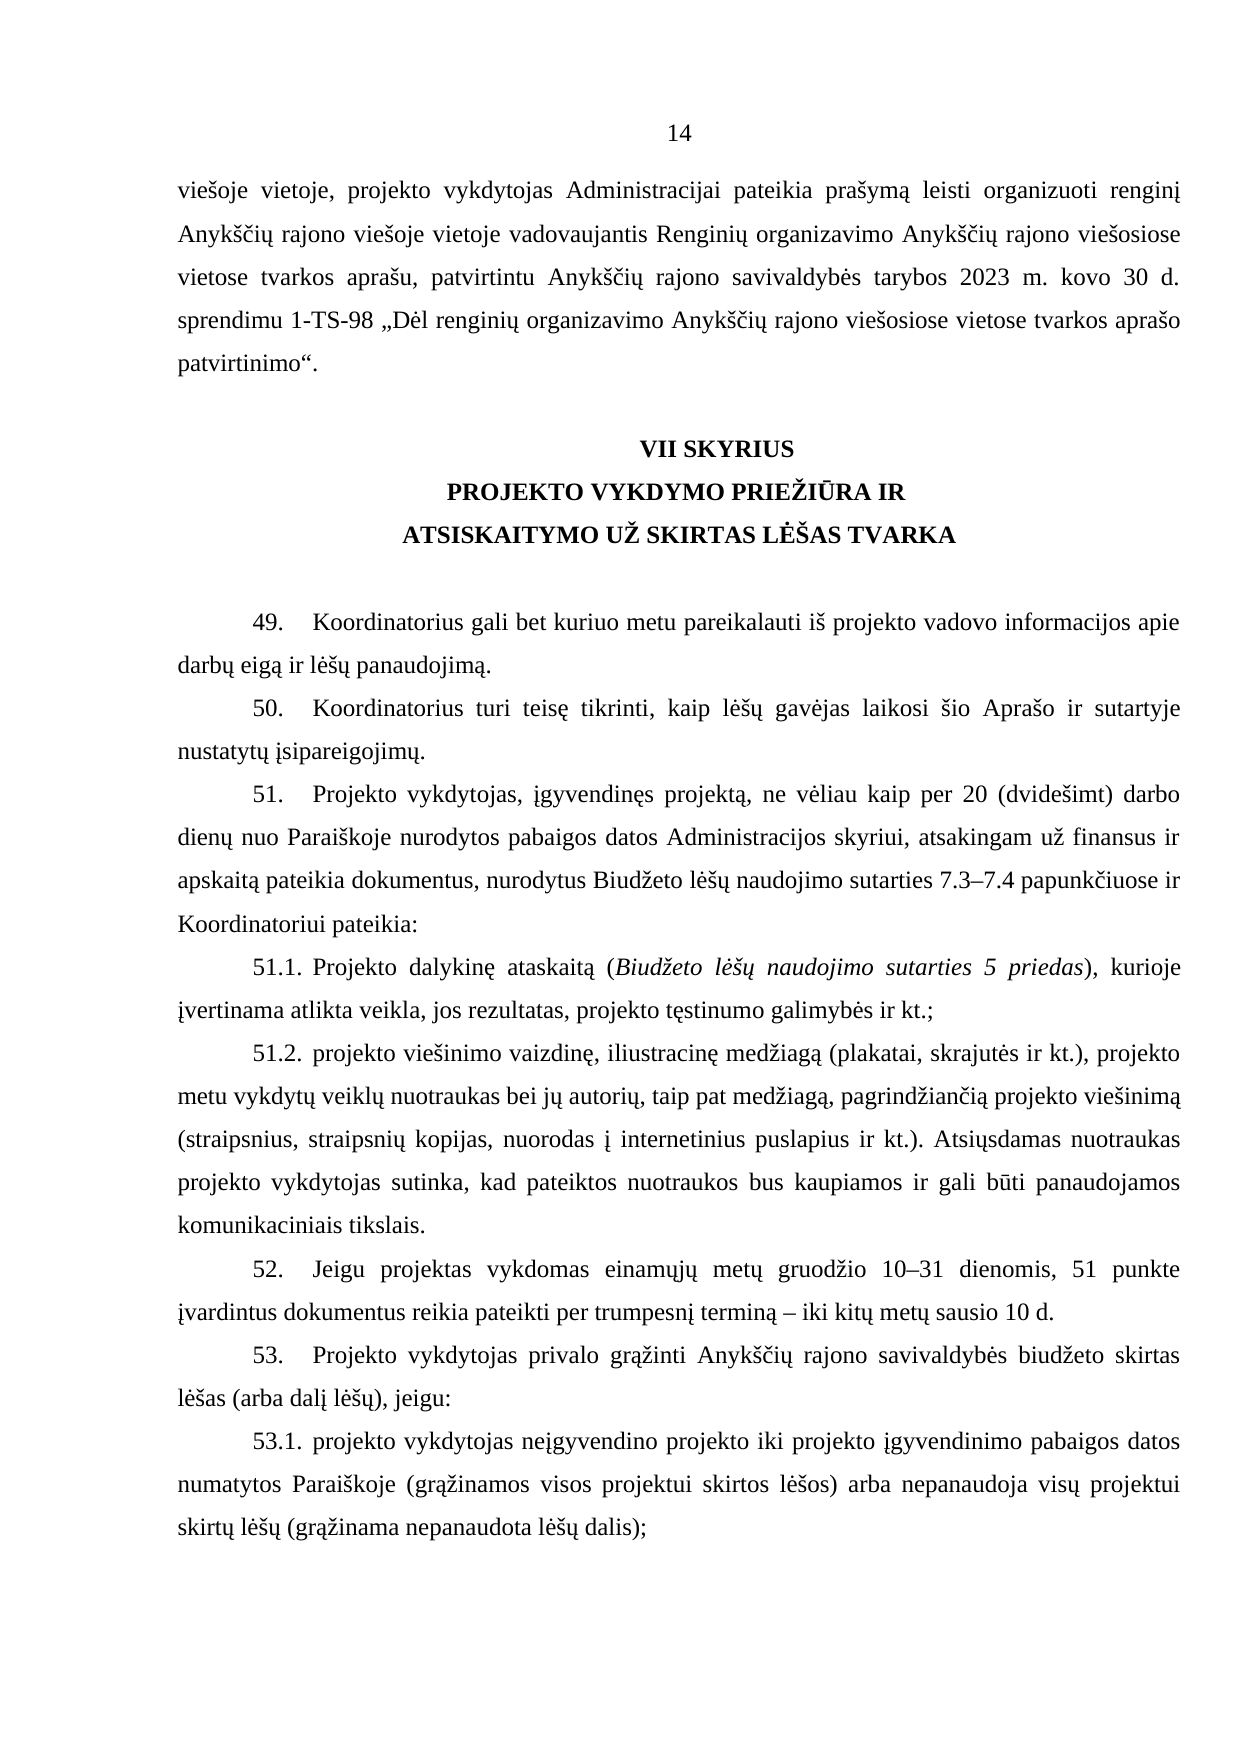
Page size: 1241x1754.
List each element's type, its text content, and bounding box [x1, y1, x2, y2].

text 50. Koordinatorius turi teisę tikrinti, kaip lėšų gavėjas laikosi šio Aprašo ir sutartyje nustatytų įsipareigojimų. [177, 693, 1181, 765]
text PROJEKTO VYKDYMO PRIEŽIŪRA IR [177, 477, 1181, 506]
text 53. Projekto vykdytojas privalo grąžinti Anykščių rajono savivaldybės biudžeto skirtas lėšas (arba dalį lėšų), jeigu: [177, 1340, 1181, 1412]
text viešoje vietoje, projekto vykdytojas Administracijai pateikia prašymą leisti organizuoti renginį Anykščių rajono viešoje vietoje vadovaujantis Renginių organizavimo Anykščių rajono viešosiose vietose tvarkos aprašu, patvirtintu Anykščių rajono savivaldybės tarybos 2023 m. kovo 30 d. sprendimu 1-TS-98 „Dėl renginių organizavimo Anykščių rajono viešosiose vietose tvarkos aprašo patvirtinimo“. [177, 176, 1181, 377]
text 51.2. projekto viešinimo vaizdinę, iliustracinę medžiagą (plakatai, skrajutės ir kt.), projekto metu vykdytų veiklų nuotraukas bei jų autorių, taip pat medžiagą, pagrindžiančią projekto viešinimą (straipsnius, straipsnių kopijas, nuorodas į internetinius puslapius ir kt.). Atsiųsdamas nuotraukas projekto vykdytojas sutinka, kad pateiktos nuotraukos bus kaupiamos ir gali būti panaudojamos komunikaciniais tikslais. [177, 1038, 1181, 1239]
text 52. Jeigu projektas vykdomas einamųjų metų gruodžio 10–31 dienomis, 51 punkte įvardintus dokumentus reikia pateikti per trumpesnį terminą – iki kitų metų sausio 10 d. [177, 1254, 1181, 1326]
text VII SKYRIUS [177, 434, 1181, 463]
text 51.1. Projekto dalykinę ataskaitą (Biudžeto lėšų naudojimo sutarties 5 priedas), kurioje įvertinama atlikta veikla, jos rezultatas, projekto tęstinumo galimybės ir kt.; [177, 952, 1181, 1024]
text ATSISKAITYMO UŽ SKIRTAS LĖŠAS TVARKA [177, 521, 1181, 549]
text 53.1. projekto vykdytojas neįgyvendino projekto iki projekto įgyvendinimo pabaigos datos numatytos Paraiškoje (grąžinamos visos projektui skirtos lėšos) arba nepanaudoja visų projektui skirtų lėšų (grąžinama nepanaudota lėšų dalis); [177, 1426, 1181, 1541]
text 51. Projekto vykdytojas, įgyvendinęs projektą, ne vėliau kaip per 20 (dvidešimt) darbo dienų nuo Paraiškoje nurodytos pabaigos datos Administracijos skyriui, atsakingam už finansus ir apskaitą pateikia dokumentus, nurodytus Biudžeto lėšų naudojimo sutarties 7.3–7.4 papunkčiuose ir Koordinatoriui pateikia: [177, 779, 1181, 937]
text 49. Koordinatorius gali bet kuriuo metu pareikalauti iš projekto vadovo informacijos apie darbų eigą ir lėšų panaudojimą. [177, 607, 1181, 679]
